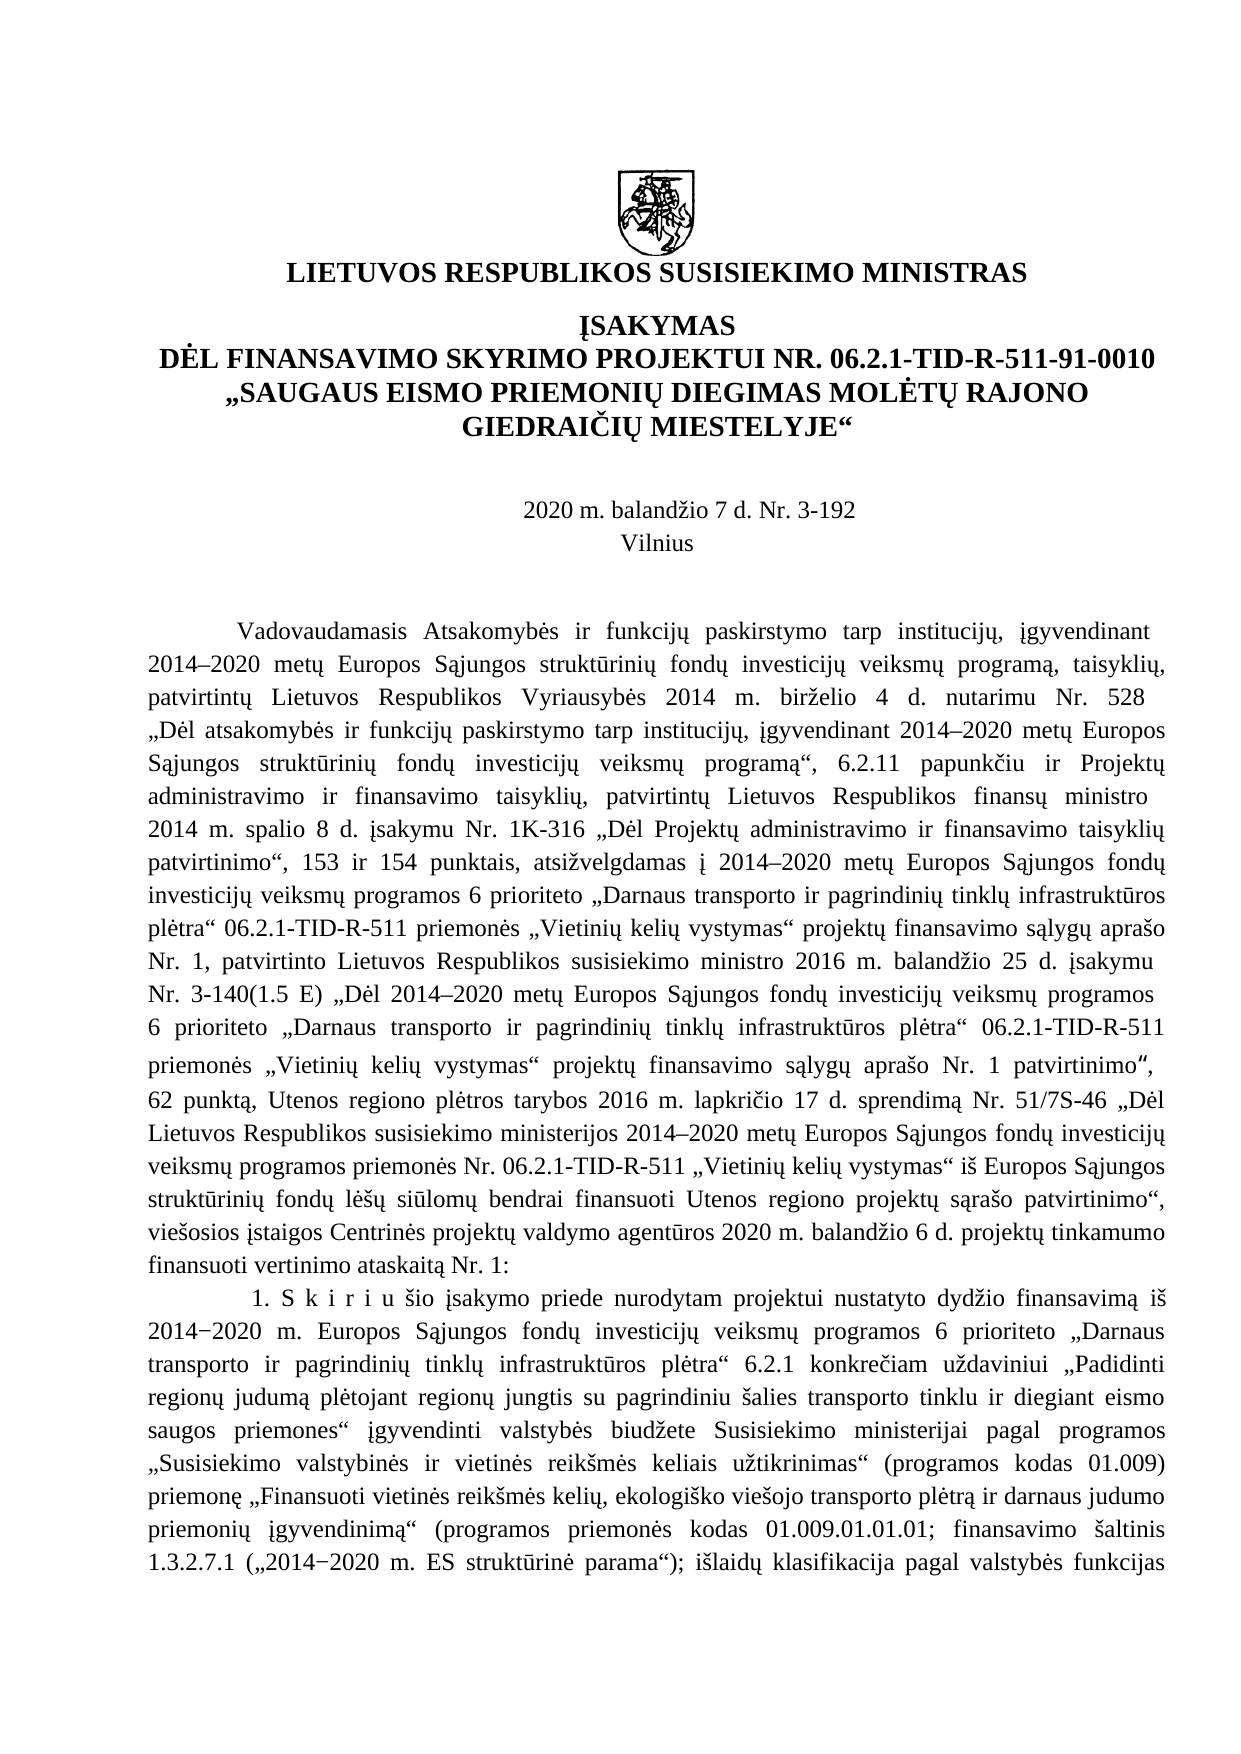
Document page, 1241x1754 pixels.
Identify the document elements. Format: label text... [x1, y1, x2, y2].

text 1. Skiriu šio įsakymo priede nurodytam projektui nustatyto dydžio finansavimą iš 2014−2020 m. Europos Sąjungos fondų investicijų veiksmų programos 6 prioriteto „Darnaus transporto ir pagrindinių tinklų infrastruktūros plėtra“ 6.2.1 konkrečiam uždaviniui „Padidinti regionų judumą plėtojant regionų jungtis su pagrindiniu šalies transporto tinklu ir diegiant eismo saugos priemones“ įgyvendinti valstybės biudžete Susisiekimo ministerijai pagal programos „Susisiekimo valstybinės ir vietinės reikšmės keliais užtikrinimas“ (programos kodas 01.009) priemonę „Finansuoti vietinės reikšmės kelių, ekologiško viešojo transporto plėtrą ir darnaus judumo priemonių įgyvendinimą“ (programos priemonės kodas 01.009.01.01.01; finansavimo šaltinis 1.3.2.7.1 („2014−2020 m. ES struktūrinė parama“); išlaidų klasifikacija pagal valstybės funkcijas [148, 1283, 1166, 1576]
text LIETUVOS RESPUBLIKOS SUSISIEKIMO MINISTRAS [148, 255, 1166, 289]
text Vadovaudamasis Atsakomybės ir funkcijų paskirstymo tarp institucijų, įgyvendinant 2014–2020 metų Europos Sąjungos struktūrinių fondų investicijų veiksmų programą, taisyklių, patvirtintų Lietuvos Respublikos Vyriausybės 2014 m. birželio 4 d. nutarimu Nr. 528 „Dėl atsakomybės ir funkcijų paskirstymo tarp institucijų, įgyvendinant 2014–2020 metų Europos Sąjungos struktūrinių fondų investicijų veiksmų programą“, 6.2.11 papunkčiu ir Projektų administravimo ir finansavimo taisyklių, patvirtintų Lietuvos Respublikos finansų ministro 2014 m. spalio 8 d. įsakymu Nr. 1K-316 „Dėl Projektų administravimo ir finansavimo taisyklių patvirtinimo“, 153 ir 154 punktais, atsižvelgdamas į 2014–2020 metų Europos Sąjungos fondų investicijų veiksmų programos 6 prioriteto „Darnaus transporto ir pagrindinių tinklų infrastruktūros plėtra“ 06.2.1-TID-R-511 priemonės „Vietinių kelių vystymas“ projektų finansavimo sąlygų aprašo Nr. 1, patvirtinto Lietuvos Respublikos susisiekimo ministro 2016 m. balandžio 25 d. įsakymu Nr. 3-140(1.5 E) „Dėl 2014–2020 metų Europos Sąjungos fondų investicijų veiksmų programos 6 prioriteto „Darnaus transporto ir pagrindinių tinklų infrastruktūros plėtra“ 06.2.1-TID-R-511 priemonės „Vietinių kelių vystymas“ projektų finansavimo sąlygų aprašo Nr. 1 patvirtinimo“, 62 punktą, Utenos regiono plėtros tarybos 2016 m. lapkričio 17 d. sprendimą Nr. 51/7S-46 „Dėl Lietuvos Respublikos susisiekimo ministerijos 2014–2020 metų Europos Sąjungos fondų investicijų veiksmų programos priemonės Nr. 06.2.1-TID-R-511 „Vietinių kelių vystymas“ iš Europos Sąjungos struktūrinių fondų lėšų siūlomų bendrai finansuoti Utenos regiono projektų sąrašo patvirtinimo“, viešosios įstaigos Centrinės projektų valdymo agentūros 2020 m. balandžio 6 d. projektų tinkamumo finansuoti vertinimo ataskaitą Nr. 1: [148, 616, 1166, 1278]
text Vilnius [148, 528, 1166, 557]
text 2020 m. balandžio 7 d. Nr. 3-192 [148, 495, 1166, 524]
text DĖL FINANSAVIMO SKYRIMO PROJEKTUI Nr. 06.2.1-TID-R-511-91-0010 „SAUGAUS EISMO PRIEMONIŲ DIEGIMAS MOLĖTŲ RAJONO GIEDRAIČIŲ MIESTELYJE“ [148, 342, 1166, 442]
text ĮSAKYMAS [148, 308, 1166, 342]
